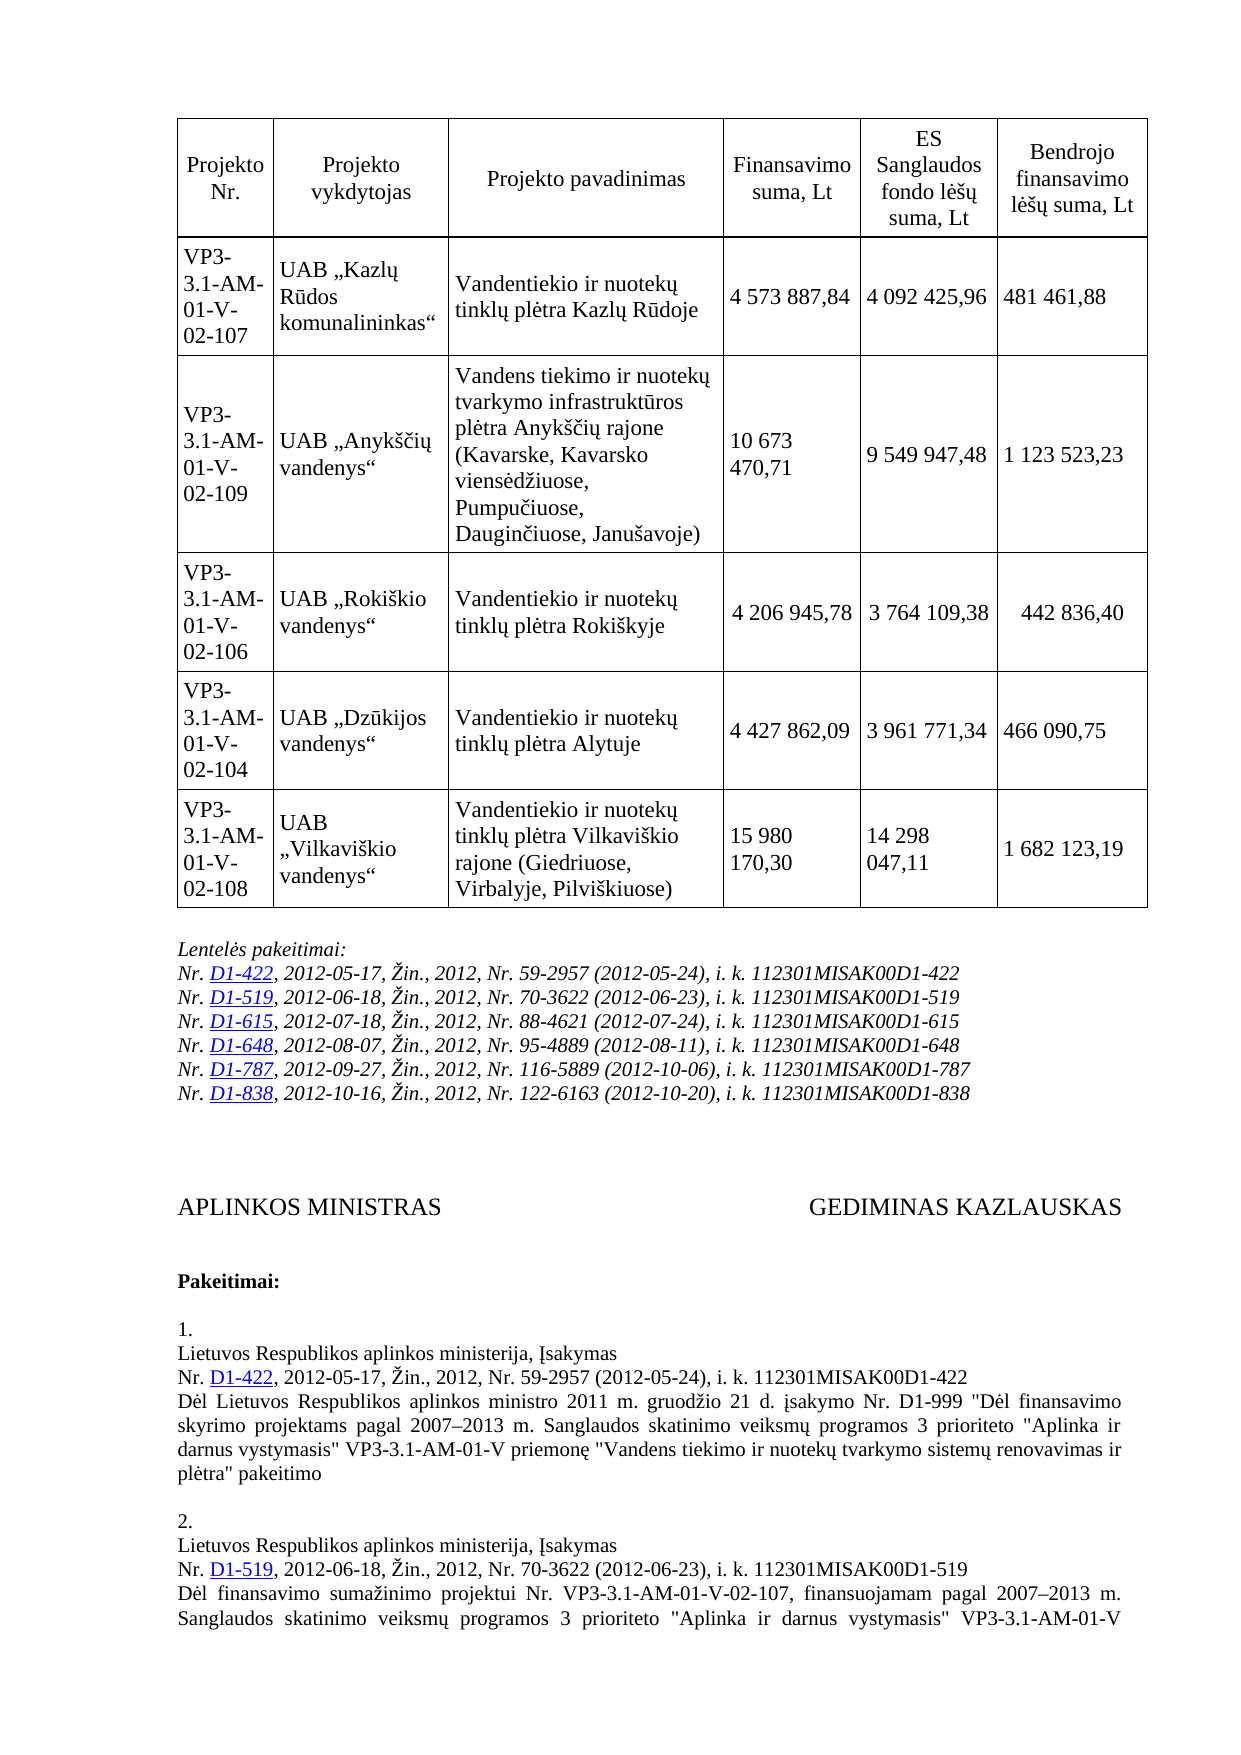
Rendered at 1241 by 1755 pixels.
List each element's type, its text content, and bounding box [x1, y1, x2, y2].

table_cell UAB „Anykščių vandenys“ [274, 356, 448, 552]
table_header ES Sanglaudos fondo lėšų suma, Lt [861, 119, 997, 236]
table_header Projekto Nr. [178, 119, 273, 236]
table_cell 442 836,40 [998, 553, 1147, 671]
table_cell Vandentiekio ir nuotekų tinklų plėtra Vilkaviškio rajone (Giedriuose, Virbalyje, Pilviškiuose) [449, 790, 723, 907]
table_cell 481 461,88 [998, 238, 1147, 355]
table_cell UAB „Dzūkijos vandenys“ [274, 672, 448, 789]
table_cell Vandentiekio ir nuotekų tinklų plėtra Rokiškyje [449, 553, 723, 671]
text Nr. D1-422, 2012-05-17, Žin., 2012, Nr. 59-2957 (2012-05-24), i. k. 112301MISAK00D1-422 [177, 961, 1122, 985]
table_cell VP3-3.1-AM-01-V-02-106 [178, 553, 273, 671]
text Lietuvos Respublikos aplinkos ministerija, Įsakymas [177, 1341, 1122, 1365]
table_cell 1 682 123,19 [998, 790, 1147, 907]
text Nr. D1-519, 2012-06-18, Žin., 2012, Nr. 70-3622 (2012-06-23), i. k. 112301MISAK00D1-519 [177, 1557, 1122, 1581]
table_cell 4 427 862,09 [724, 672, 860, 789]
text Lietuvos Respublikos aplinkos ministerija, Įsakymas [177, 1533, 1122, 1557]
table_cell Vandens tiekimo ir nuotekų tvarkymo infrastruktūros plėtra Anykščių rajone (Kavarske, Kavarsko viensėdžiuose, Pumpučiuose, Dauginčiuose, Janušavoje) [449, 356, 723, 552]
table_cell 4 206 945,78 [724, 553, 860, 671]
table_cell Vandentiekio ir nuotekų tinklų plėtra Kazlų Rūdoje [449, 238, 723, 355]
table_cell Vandentiekio ir nuotekų tinklų plėtra Alytuje [449, 672, 723, 789]
table_header Projekto pavadinimas [449, 119, 723, 236]
table_cell 15 980 170,30 [724, 790, 860, 907]
text Nr. D1-787, 2012-09-27, Žin., 2012, Nr. 116-5889 (2012-10-06), i. k. 112301MISAK00D1-787 [177, 1057, 1122, 1081]
table_cell 466 090,75 [998, 672, 1147, 789]
text 2. [177, 1509, 1122, 1533]
text Nr. D1-838, 2012-10-16, Žin., 2012, Nr. 122-6163 (2012-10-20), i. k. 112301MISAK00D1-838 [177, 1081, 1122, 1105]
text Nr. D1-615, 2012-07-18, Žin., 2012, Nr. 88-4621 (2012-07-24), i. k. 112301MISAK00D1-615 [177, 1009, 1122, 1033]
table_cell UAB „Kazlų Rūdos komunalininkas“ [274, 238, 448, 355]
table_cell VP3-3.1-AM-01-V-02-107 [178, 238, 273, 355]
table_cell 1 123 523,23 [998, 356, 1147, 552]
table_cell 3 961 771,34 [861, 672, 997, 789]
text Nr. D1-519, 2012-06-18, Žin., 2012, Nr. 70-3622 (2012-06-23), i. k. 112301MISAK00D1-519 [177, 985, 1122, 1009]
table_header Projekto vykdytojas [274, 119, 448, 236]
table_cell 3 764 109,38 [861, 553, 997, 671]
text Nr. D1-648, 2012-08-07, Žin., 2012, Nr. 95-4889 (2012-08-11), i. k. 112301MISAK00D1-648 [177, 1033, 1122, 1057]
text Nr. D1-422, 2012-05-17, Žin., 2012, Nr. 59-2957 (2012-05-24), i. k. 112301MISAK00D1-422 [177, 1365, 1122, 1389]
table_header Finansavimo suma, Lt [724, 119, 860, 236]
text Aplinkos ministras Gediminas Kazlauskas [177, 1192, 1122, 1220]
table_cell VP3-3.1-AM-01-V-02-108 [178, 790, 273, 907]
table_header Bendrojo finansavimo lėšų suma, Lt [998, 119, 1147, 236]
text Pakeitimai: [177, 1268, 1122, 1293]
table_cell 4 092 425,96 [861, 238, 997, 355]
table_cell UAB „Rokiškio vandenys“ [274, 553, 448, 671]
table_cell 4 573 887,84 [724, 238, 860, 355]
table_cell 14 298 047,11 [861, 790, 997, 907]
table_cell 10 673 470,71 [724, 356, 860, 552]
table_cell 9 549 947,48 [861, 356, 997, 552]
table_cell UAB „Vilkaviškio vandenys“ [274, 790, 448, 907]
text Dėl Lietuvos Respublikos aplinkos ministro 2011 m. gruodžio 21 d. įsakymo Nr. D1-999 "Dėl finansavimo skyrimo projektams pagal 2007–2013 m. Sanglaudos skatinimo veiksmų programos 3 prioriteto "Aplinka ir darnus vystymasis" VP3-3.1-AM-01-V priemonę "Vandens tiekimo ir nuotekų tvarkymo sistemų renovavimas ir plėtra" pakeitimo [177, 1389, 1122, 1485]
text 1. [177, 1317, 1122, 1341]
text Lentelės pakeitimai: [177, 937, 1122, 961]
table_cell VP3-3.1-AM-01-V-02-109 [178, 356, 273, 552]
table_cell VP3-3.1-AM-01-V-02-104 [178, 672, 273, 789]
text Dėl finansavimo sumažinimo projektui Nr. VP3-3.1-AM-01-V-02-107, finansuojamam pagal 2007–2013 m. Sanglaudos skatinimo veiksmų programos 3 prioriteto "Aplinka ir darnus vystymasis" VP3-3.1-AM-01-V [177, 1581, 1122, 1629]
